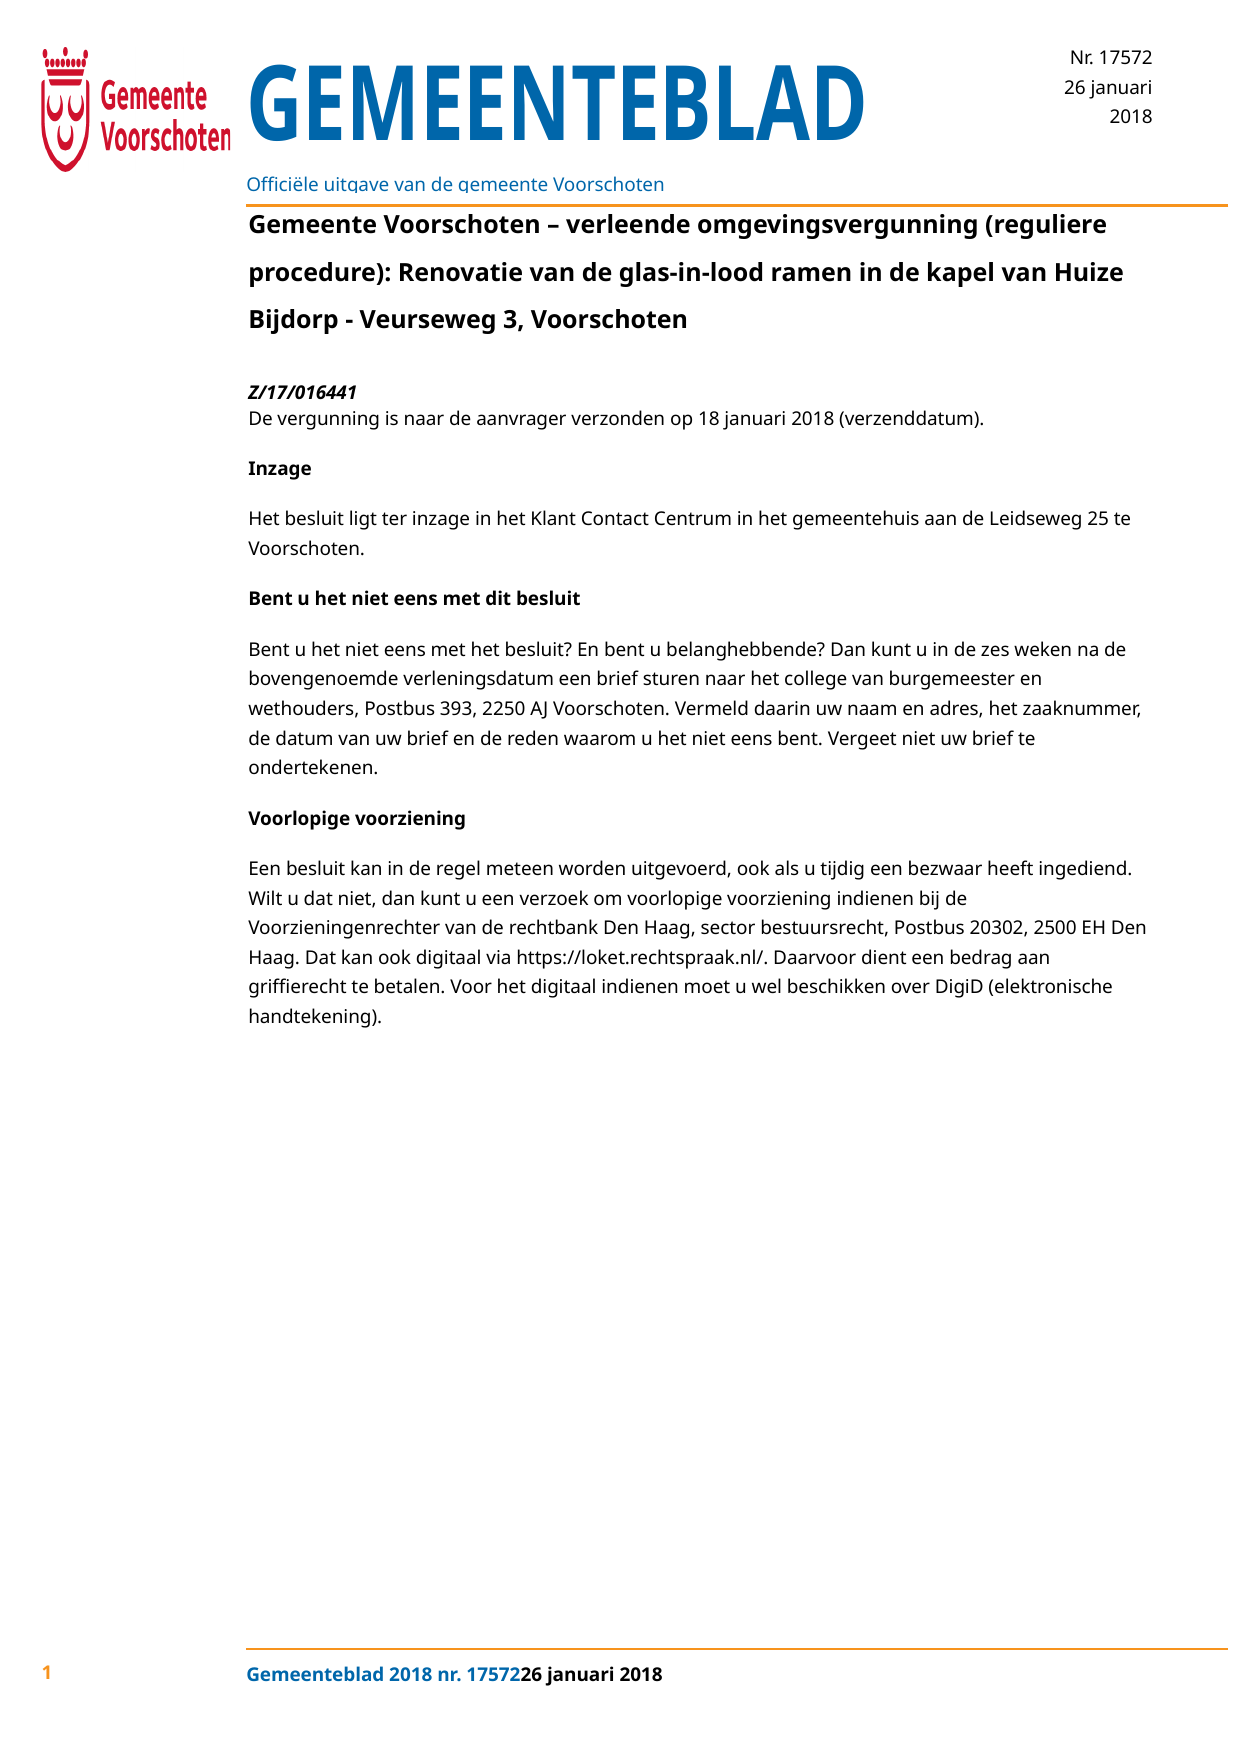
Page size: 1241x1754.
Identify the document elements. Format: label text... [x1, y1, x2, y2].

text Z/17/016441 [248, 379, 1152, 405]
text Inzage [248, 455, 1152, 481]
text Bent u het niet eens met het besluit? En bent u belanghebbende? Dan kunt u in de zes weken na de bovengenoemde verleningsdatum een brief sturen naar het college van burgemeester en wethouders, Postbus 393, 2250 AJ Voorschoten. Vermeld daarin uw naam en adres, het zaaknummer, de datum van uw brief en de reden waarom u het niet eens bent. Vergeet niet uw brief te ondertekenen. [248, 636, 1152, 780]
text Het besluit ligt ter inzage in het Klant Contact Centrum in het gemeentehuis aan de Leidseweg 25 te Voorschoten. [248, 506, 1152, 561]
text Voorlopige voorziening [248, 805, 1152, 831]
picture [41, 47, 231, 172]
text De vergunning is naar de aanvrager verzonden op 18 januari 2018 (verzenddatum). [248, 405, 1152, 431]
text Gemeente Voorschoten – verleende omgevingsvergunning (reguliere procedure): Renovatie van de glas-in-lood ramen in de kapel van Huize Bijdorp - Veurseweg 3, Voorschoten [248, 207, 1152, 336]
text Een besluit kan in de regel meteen worden uitgevoerd, ook als u tijdig een bezwaar heeft ingediend. Wilt u dat niet, dan kunt u een verzoek om voorlopige voorziening indienen bij de Voorzieningenrechter van de rechtbank Den Haag, sector bestuursrecht, Postbus 20302, 2500 EH Den Haag. Dat kan ook digitaal via https://loket.rechtspraak.nl/. Daarvoor dient een bedrag aan griffierecht te betalen. Voor het digitaal indienen moet u wel beschikken over DigiD (elektronische handtekening). [248, 855, 1152, 1029]
text Bent u het niet eens met dit besluit [248, 586, 1152, 611]
